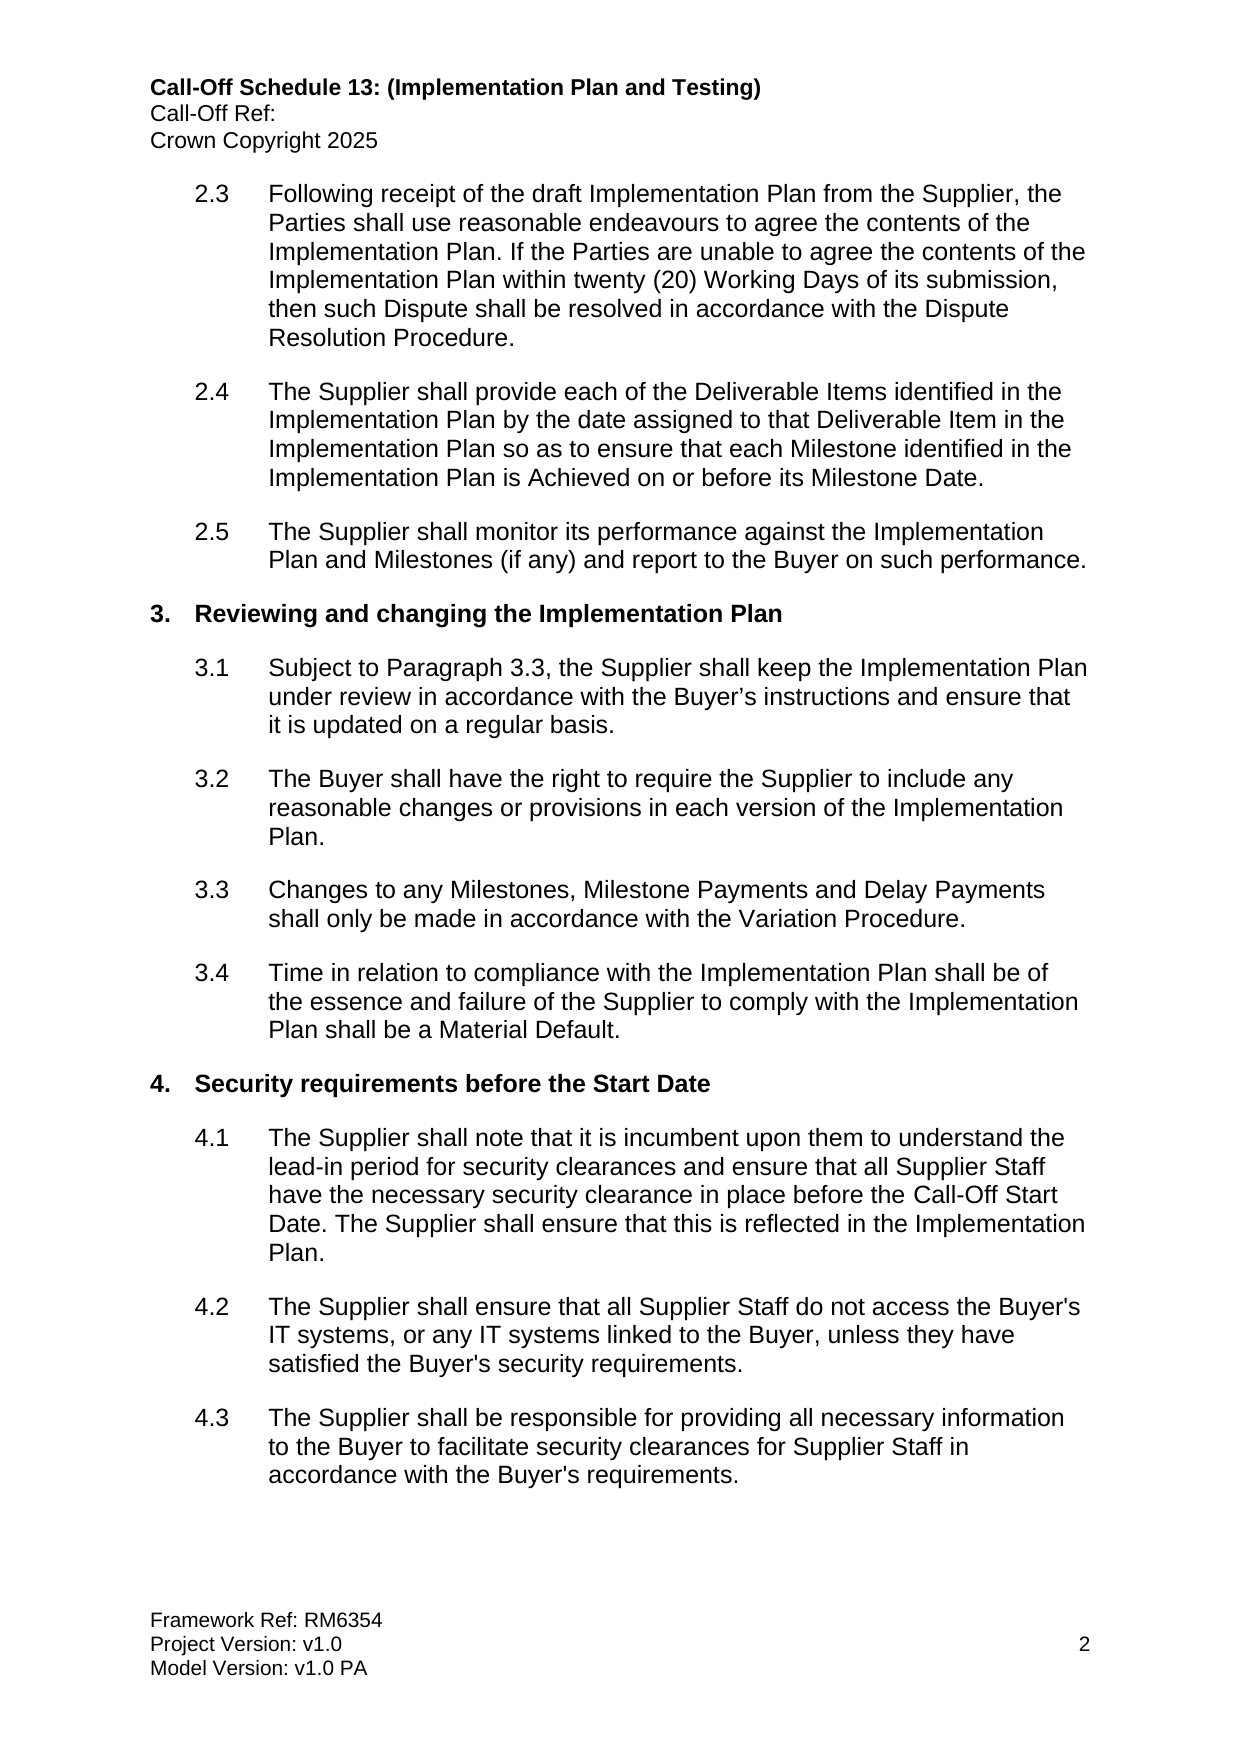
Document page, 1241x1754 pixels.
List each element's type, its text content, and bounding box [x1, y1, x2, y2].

list Following receipt of the draft Implementation Plan from the Supplier, the Parties shall use reasonable endeavours to agree the contents of the Implementation Plan. If the Parties are unable to agree the contents of the Implementation Plan within twenty (20) Working Days of its submission, then such Dispute shall be resolved in accordance with the Dispute Resolution Procedure. [194, 179, 1090, 352]
list Security requirements before the Start Date [150, 1069, 1090, 1098]
list The Supplier shall monitor its performance against the Implementation Plan and Milestones (if any) and report to the Buyer on such performance. [194, 517, 1090, 574]
list The Supplier shall ensure that all Supplier Staff do not access the Buyer's IT systems, or any IT systems linked to the Buyer, unless they have satisfied the Buyer's security requirements. [194, 1292, 1090, 1378]
list The Buyer shall have the right to require the Supplier to include any reasonable changes or provisions in each version of the Implementation Plan. [194, 764, 1090, 851]
list The Supplier shall note that it is incumbent upon them to understand the lead-in period for security clearances and ensure that all Supplier Staff have the necessary security clearance in place before the Call-Off Start Date. The Supplier shall ensure that this is reflected in the Implementation Plan. [194, 1123, 1090, 1267]
list The Supplier shall be responsible for providing all necessary information to the Buyer to facilitate security clearances for Supplier Staff in accordance with the Buyer's requirements. [194, 1403, 1090, 1489]
list The Supplier shall provide each of the Deliverable Items identified in the Implementation Plan by the date assigned to that Deliverable Item in the Implementation Plan so as to ensure that each Milestone identified in the Implementation Plan is Achieved on or before its Milestone Date. [194, 377, 1090, 492]
list Changes to any Milestones, Milestone Payments and Delay Payments shall only be made in accordance with the Variation Procedure. [194, 876, 1090, 933]
list Reviewing and changing the Implementation Plan [150, 599, 1090, 628]
list Subject to Paragraph 3.3, the Supplier shall keep the Implementation Plan under review in accordance with the Buyer’s instructions and ensure that it is updated on a regular basis. [194, 653, 1090, 739]
list Time in relation to compliance with the Implementation Plan shall be of the essence and failure of the Supplier to comply with the Implementation Plan shall be a Material Default. [194, 958, 1090, 1044]
